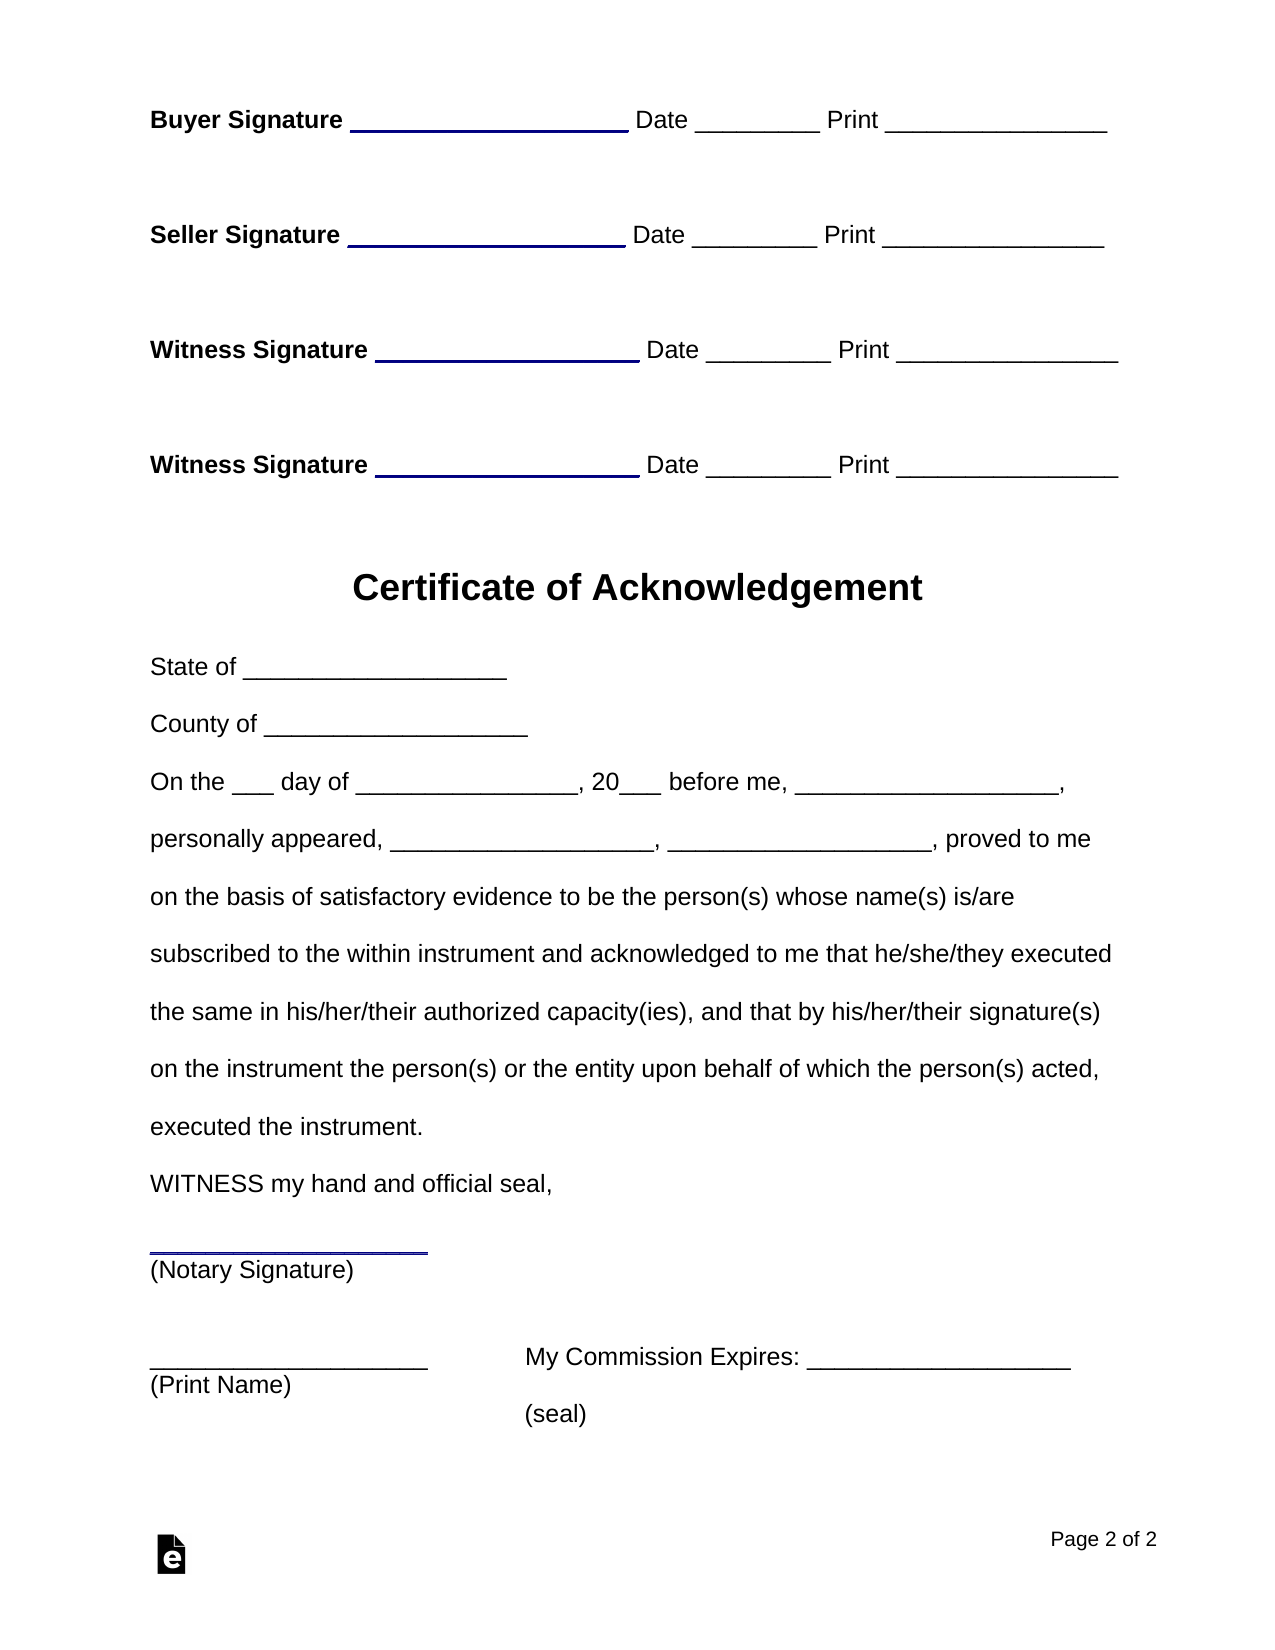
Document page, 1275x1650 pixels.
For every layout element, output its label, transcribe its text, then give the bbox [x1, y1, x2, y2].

text Certificate of Acknowledgement [150, 566, 1125, 609]
text Witness Signature ___________________ Date _________ Print ________________ [150, 336, 1125, 364]
text On the ___ day of ________________, 20___ before me, ___________________, personally appeared, ___________________, ___________________, proved to me on the basis of satisfactory evidence to be the person(s) whose name(s) is/are subscribed to the within instrument and acknowledged to me that he/she/they executed the same in his/her/their authorized capacity(ies), and that by his/her/their signature(s) on the instrument the person(s) or the entity upon behalf of which the person(s) acted, executed the instrument. [150, 767, 1125, 1141]
text (Notary Signature) [150, 1256, 1125, 1284]
text Seller Signature ____________________ Date _________ Print ________________ [150, 221, 1125, 249]
text County of ___________________ [150, 709, 1125, 738]
text Buyer Signature ____________________ Date _________ Print ________________ [150, 106, 1125, 134]
text Witness Signature ___________________ Date _________ Print ________________ [150, 451, 1125, 479]
text WITNESS my hand and official seal, [150, 1169, 1125, 1198]
text ____________________ [150, 1227, 1125, 1256]
text ____________________ My Commission Expires: ___________________ [150, 1342, 1125, 1371]
text (seal) [150, 1399, 1125, 1428]
text (Print Name) [150, 1371, 1125, 1399]
text State of ___________________ [150, 652, 1125, 681]
